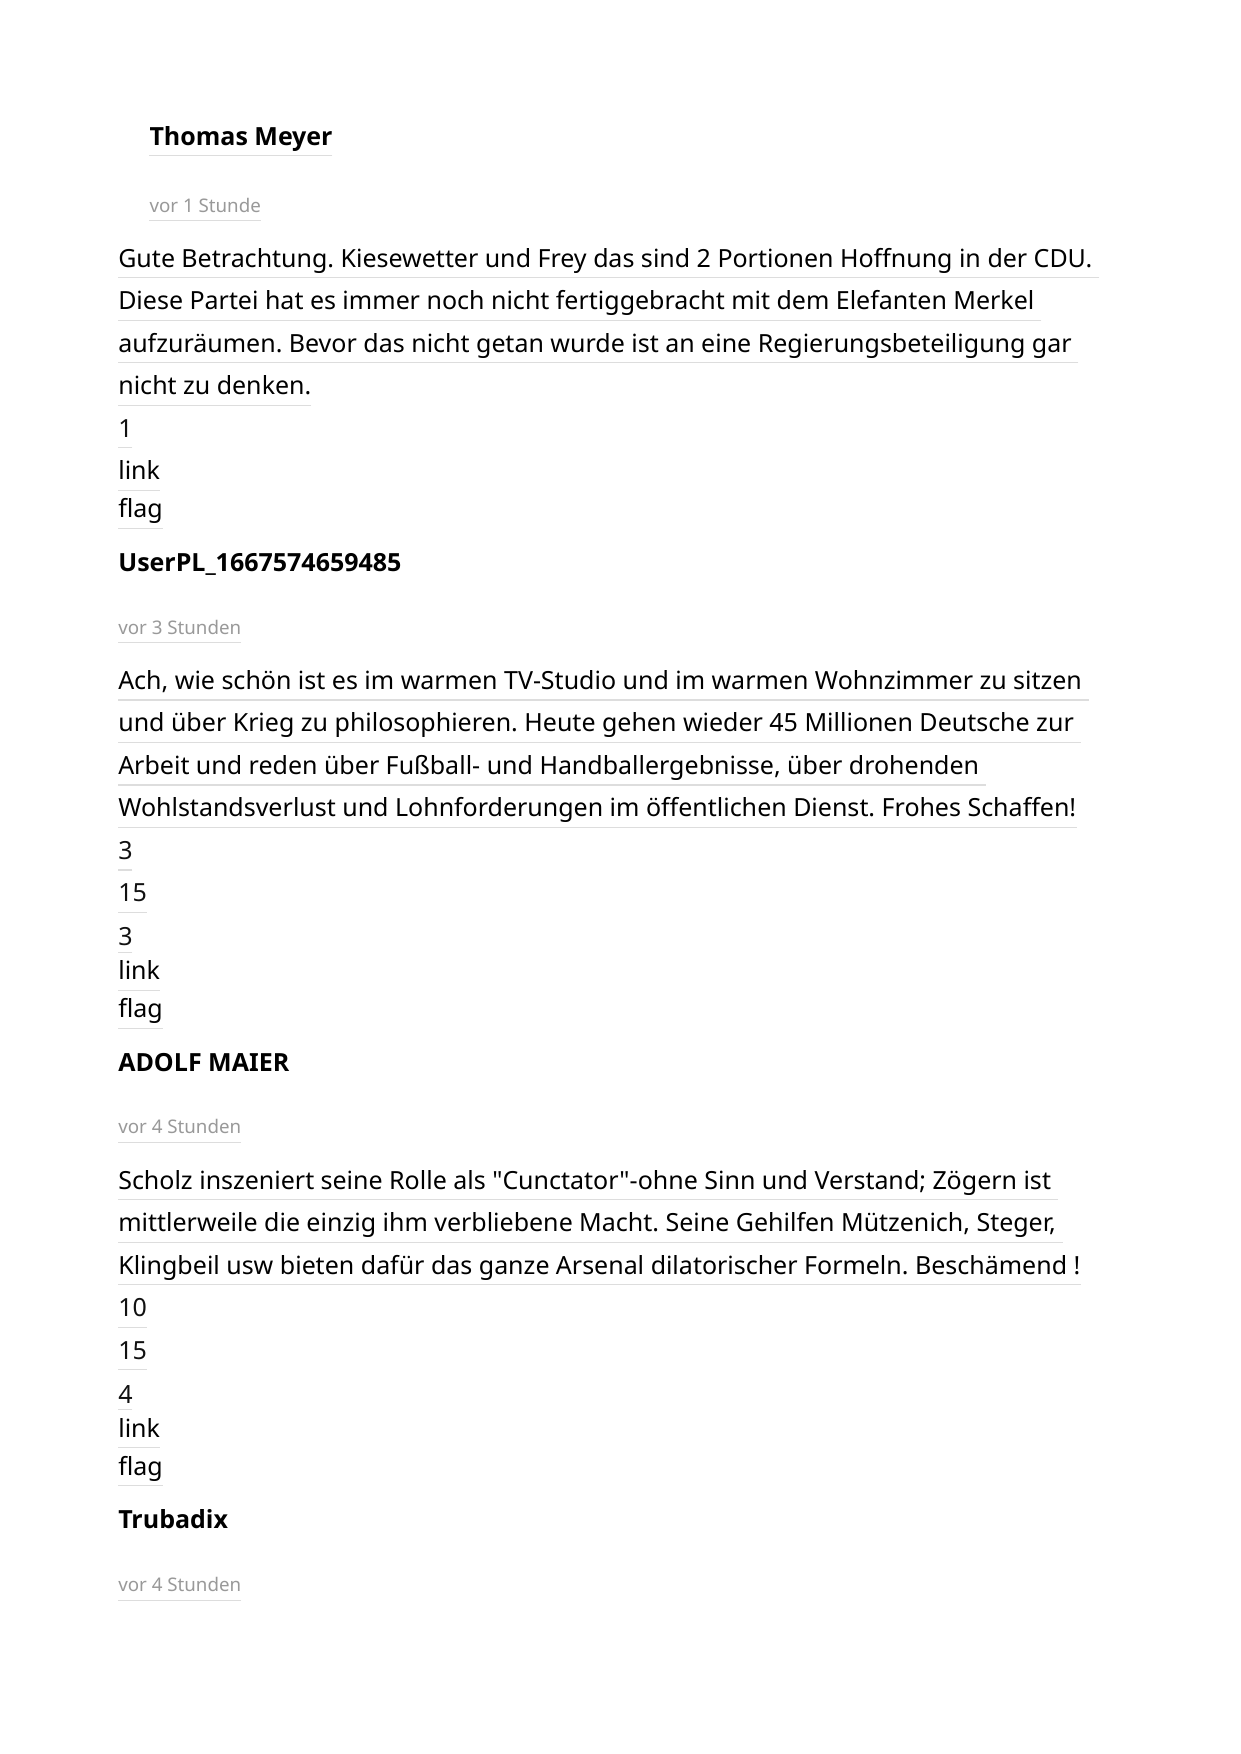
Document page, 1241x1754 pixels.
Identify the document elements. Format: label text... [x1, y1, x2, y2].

text Thomas Meyer [149, 118, 1122, 156]
text ADOLF MAIER [118, 1044, 1122, 1078]
text flag [118, 491, 1122, 529]
text 10 [118, 1290, 1122, 1328]
text 3 [118, 832, 1122, 871]
text link [118, 453, 1122, 491]
text vor 4 Stunden [118, 1114, 1117, 1143]
text Ach, wie schön ist es im warmen TV-Studio und im warmen Wohnzimmer zu sitzen und über Krieg zu philosophieren. Heute gehen wieder 45 Millionen Deutsche zur Arbeit und reden über Fußball- und Handballergebnisse, über drohenden Wohlstandsverlust und Lohnforderungen im öffentlichen Dienst. Frohes Schaffen! [118, 662, 1122, 828]
text vor 1 Stunde [149, 192, 1117, 221]
text flag [118, 1448, 1122, 1486]
text link [118, 1410, 1122, 1448]
text UserPL_1667574659485 [118, 544, 1122, 579]
text link [118, 953, 1122, 991]
text 15 [118, 875, 1122, 913]
text Trubadix [118, 1502, 1122, 1536]
text 3 [118, 917, 1122, 953]
text 15 [118, 1332, 1122, 1370]
text 4 [118, 1375, 1122, 1410]
text flag [118, 991, 1122, 1029]
text Gute Betrachtung. Kiesewetter und Frey das sind 2 Portionen Hoffnung in der CDU. Diese Partei hat es immer noch nicht fertiggebracht mit dem Elefanten Merkel aufzuräumen. Bevor das nicht getan wurde ist an eine Regierungsbeteiligung gar nicht zu denken. [118, 240, 1122, 406]
text vor 4 Stunden [118, 1571, 1117, 1601]
text Scholz inszeniert seine Rolle als "Cunctator"-ohne Sinn und Verstand; Zögern ist mittlerweile die einzig ihm verbliebene Macht. Seine Gehilfen Mützenich, Steger, Klingbeil usw bieten dafür das ganze Arsenal dilatorischer Formeln. Beschämend ! [118, 1162, 1122, 1285]
text 1 [118, 410, 1122, 448]
text vor 3 Stunden [118, 614, 1117, 643]
